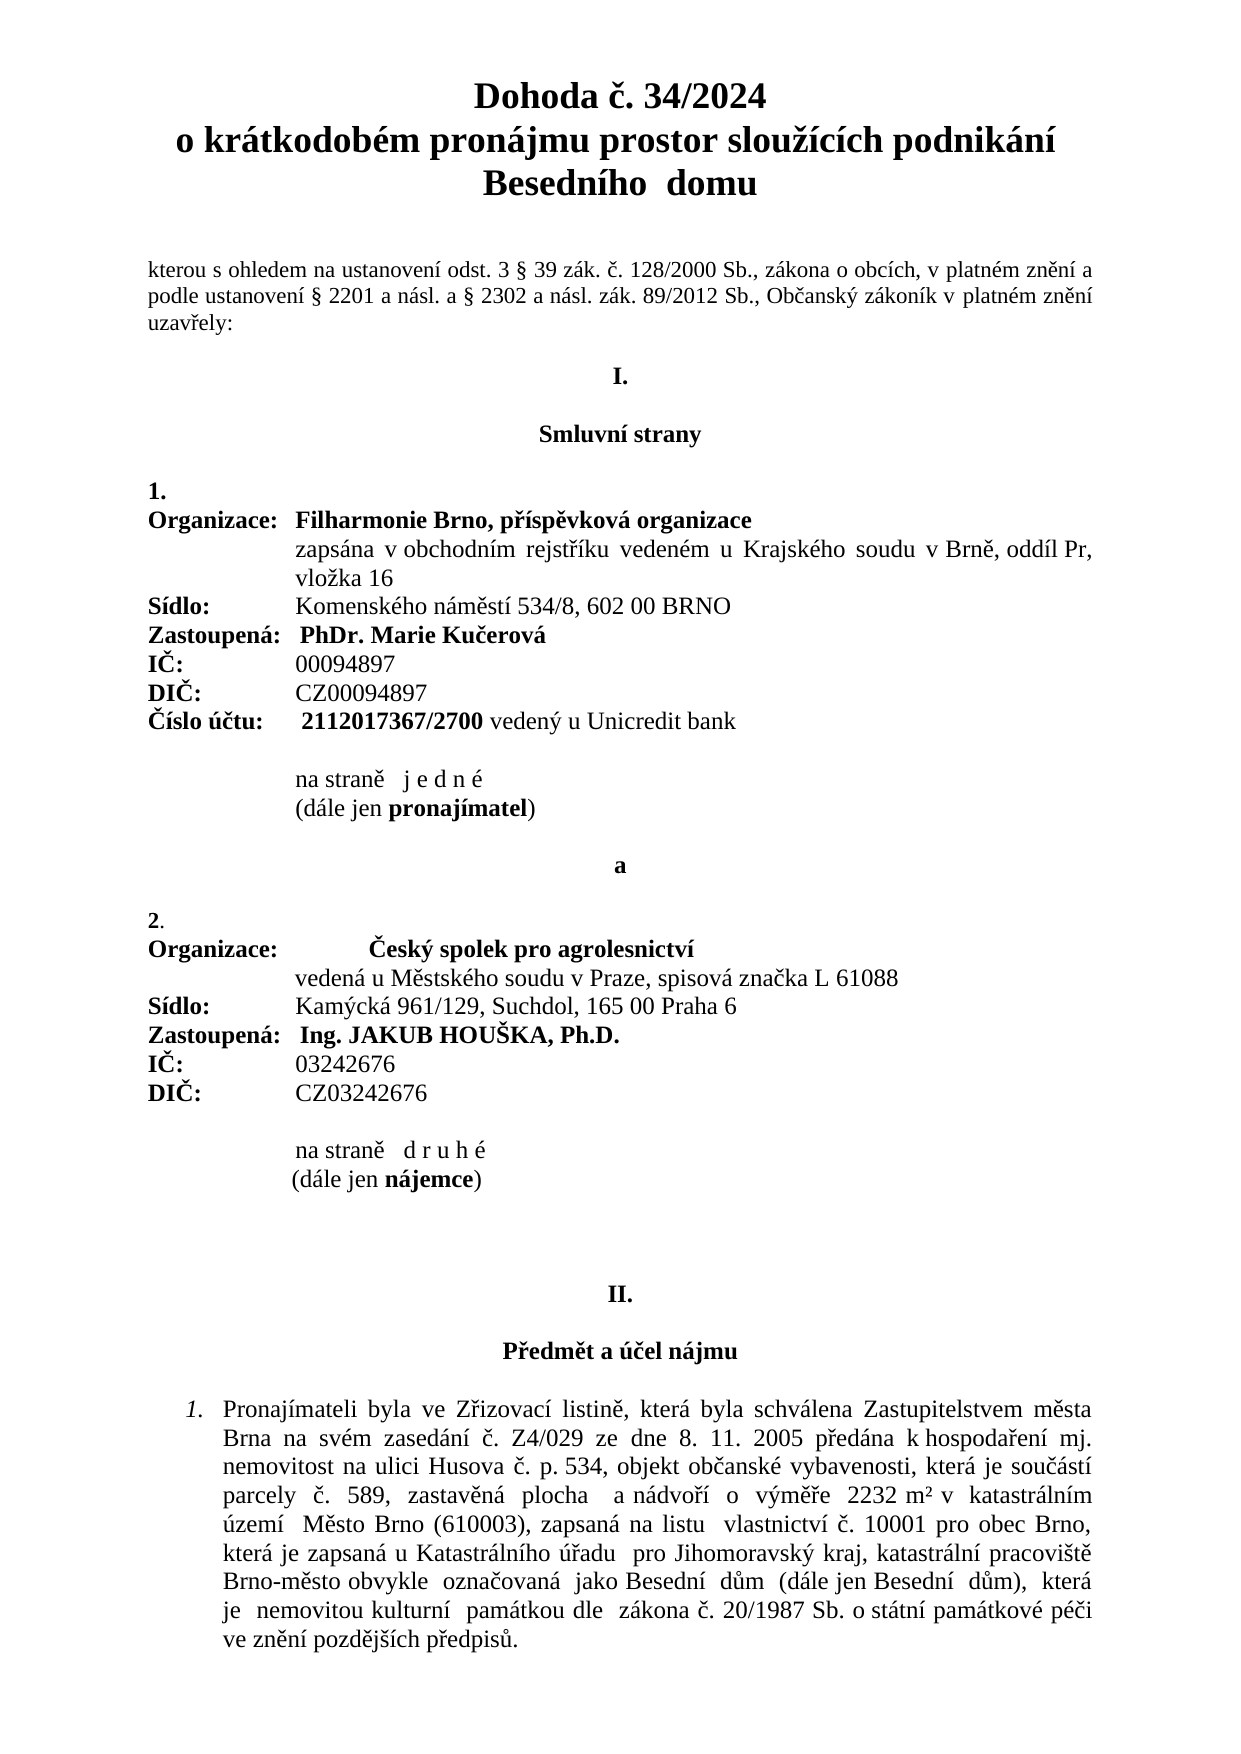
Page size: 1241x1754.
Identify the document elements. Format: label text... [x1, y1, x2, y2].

text na straně j e d n é [221, 764, 1092, 793]
text Zastoupená: PhDr. Marie Kučerová [148, 620, 1092, 649]
text Sídlo: Kamýcká 961/129, Suchdol, 165 00 Praha 6 [148, 991, 1092, 1020]
text a [148, 850, 1092, 879]
text Sídlo: Komenského náměstí 534/8, 602 00 BRNO [148, 591, 1092, 620]
text (dále jen nájemce) [148, 1164, 1092, 1193]
text IČ: 03242676 [148, 1049, 1092, 1078]
text IČ: 00094897 [148, 649, 1092, 678]
text kterou s ohledem na ustanovení odst. 3 § 39 zák. č. 128/2000 Sb., zákona o obcích, v platném znění a podle ustanovení § 2201 a násl. a § 2302 a násl. zák. 89/2012 Sb., Občanský zákoník v platném znění uzavřely: [148, 256, 1092, 335]
text Organizace: Český spolek pro agrolesnictví [148, 934, 1092, 963]
text Číslo účtu: 2112017367/2700 vedený u Unicredit bank [148, 706, 1092, 735]
text Zastoupená: Ing. JAKUB HOUŠKA, Ph.D. [148, 1020, 1092, 1049]
text zapsána v obchodním rejstříku vedeném u Krajského soudu v Brně, oddíl Pr, vložka 16 [295, 534, 1092, 591]
text Smluvní strany [148, 419, 1092, 448]
text Besedního domu [148, 160, 1092, 203]
text o krátkodobém pronájmu prostor sloužících podnikání [148, 117, 1092, 160]
text vedená u Městského soudu v Praze, spisová značka L 61088 [148, 963, 1092, 991]
text Předmět a účel nájmu [148, 1336, 1092, 1365]
text I. [148, 361, 1092, 390]
text (dále jen pronajímatel) [221, 793, 1092, 821]
text Dohoda č. 34/2024 [148, 74, 1092, 117]
text na straně d r u h é [148, 1135, 1092, 1164]
text II. [148, 1279, 1092, 1308]
text 2. [148, 908, 1092, 934]
list Pronajímateli byla ve Zřizovací listině, která byla schválena Zastupitelstvem města Brna na svém zasedání č. Z4/029 ze dne 8. 11. 2005 předána k hospodaření mj. nemovitost na ulici Husova č. p. 534, objekt občanské vybavenosti, která je součástí parcely č. 589, zastavěná plocha a nádvoří o výměře 2232 m² v katastrálním území Město Brno (610003), zapsaná na listu vlastnictví č. 10001 pro obec Brno, která je zapsaná u Katastrálního úřadu pro Jihomoravský kraj, katastrální pracoviště Brno-město obvykle označovaná jako Besední dům (dále jen Besední dům), která je nemovitou kulturní památkou dle zákona č. 20/1987 Sb. o státní památkové péči ve znění pozdějších předpisů. [185, 1394, 1092, 1653]
text DIČ: CZ03242676 [148, 1078, 1092, 1106]
text Organizace: Filharmonie Brno, příspěvková organizace [148, 505, 1092, 534]
text DIČ: CZ00094897 [148, 678, 1092, 706]
